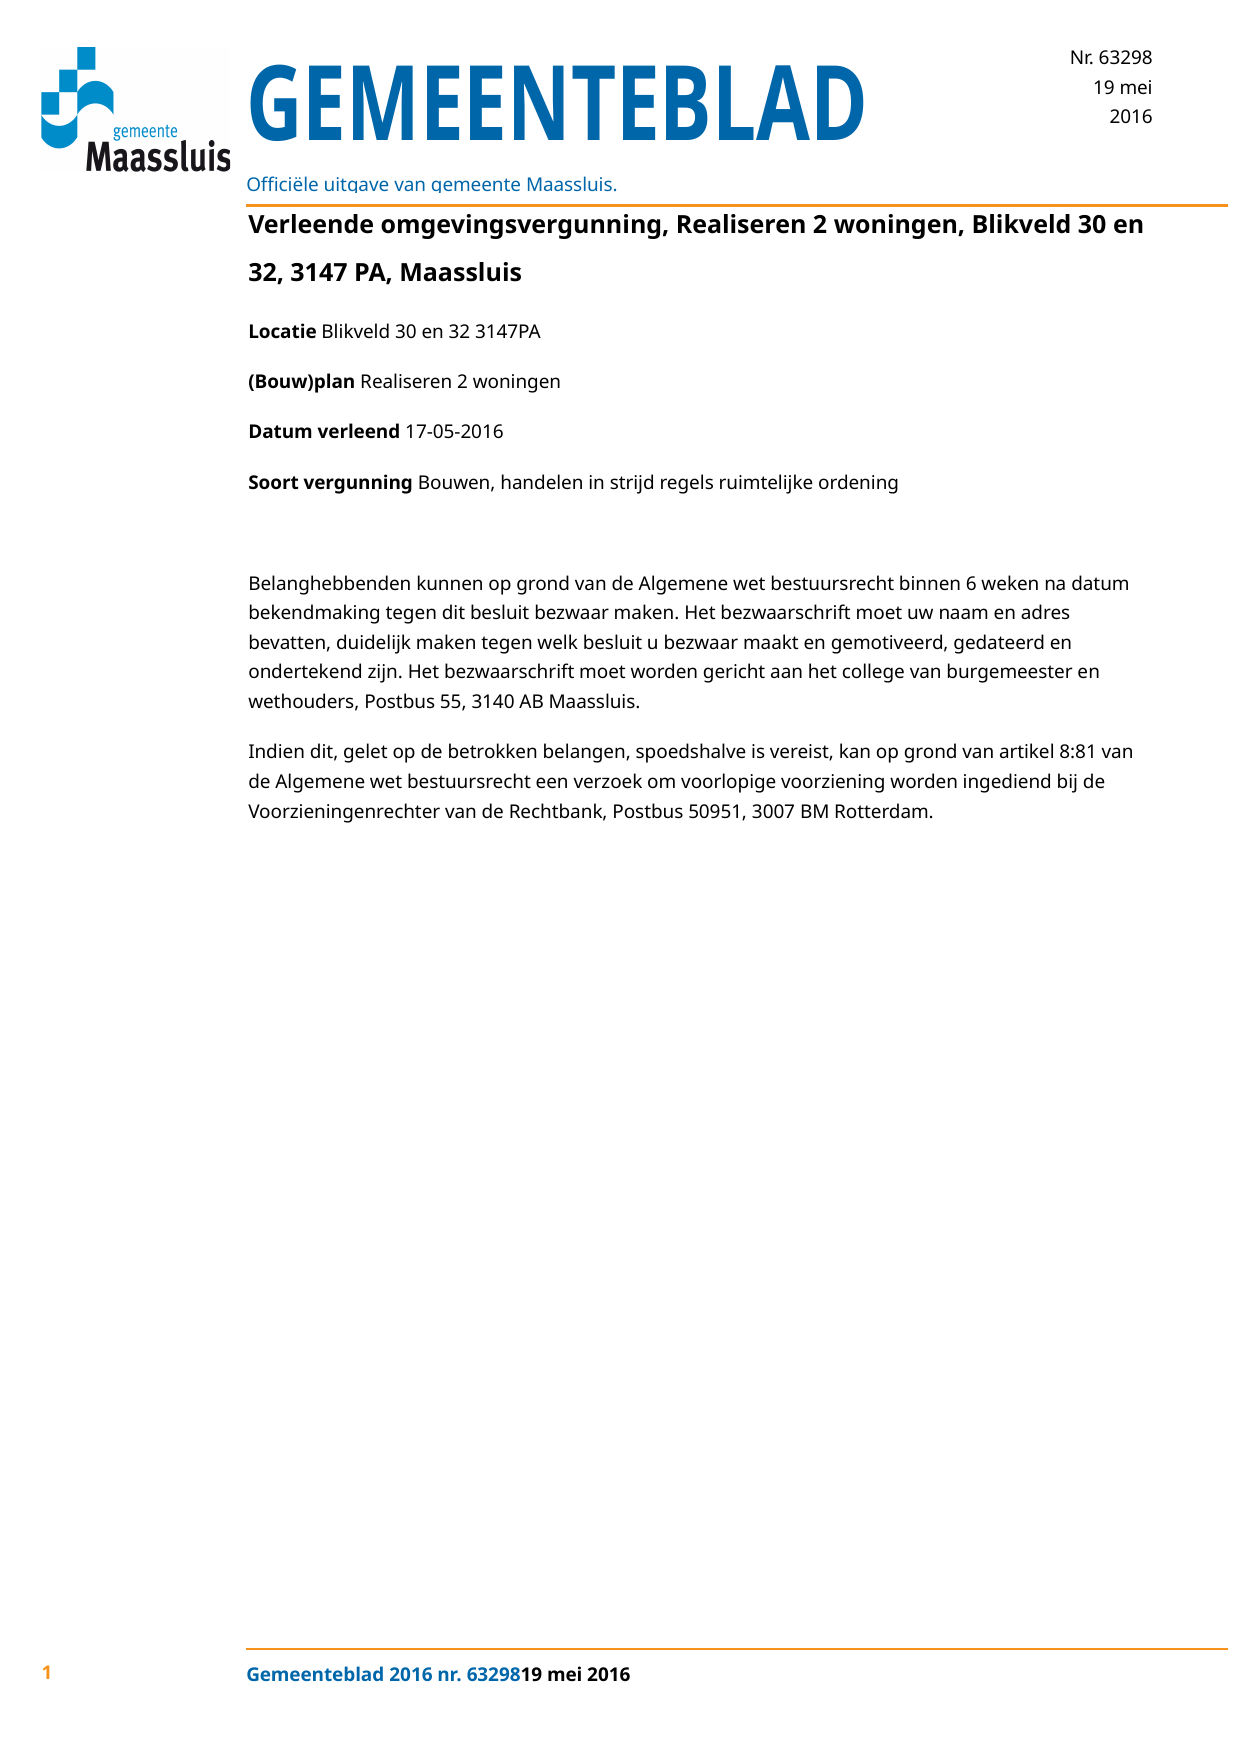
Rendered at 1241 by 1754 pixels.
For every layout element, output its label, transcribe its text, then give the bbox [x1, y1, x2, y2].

text (Bouw)plan Realiseren 2 woningen [248, 368, 1152, 394]
text Verleende omgevingsvergunning, Realiseren 2 woningen, Blikveld 30 en 32, 3147 PA, Maassluis [248, 207, 1152, 288]
text Locatie Blikveld 30 en 32 3147PA [248, 318, 1152, 344]
picture [41, 47, 77, 92]
text Soort vergunning Bouwen, handelen in strijd regels ruimtelijke ordening [248, 469, 1152, 495]
picture [41, 47, 231, 172]
text Indien dit, gelet op de betrokken belangen, spoedshalve is vereist, kan op grond van artikel 8:81 van de Algemene wet bestuursrecht een verzoek om voorlopige voorziening worden ingediend bij de Voorzieningenrechter van de Rechtbank, Postbus 50951, 3007 BM Rotterdam. [248, 739, 1152, 824]
text Datum verleend 17-05-2016 [248, 419, 1152, 444]
text Belanghebbenden kunnen op grond van de Algemene wet bestuursrecht binnen 6 weken na datum bekendmaking tegen dit besluit bezwaar maken. Het bezwaarschrift moet uw naam en adres bevatten, duidelijk maken tegen welk besluit u bezwaar maakt en gemotiveerd, gedateerd en ondertekend zijn. Het bezwaarschrift moet worden gericht aan het college van burgemeester en wethouders, Postbus 55, 3140 AB Maassluis. [248, 570, 1152, 714]
